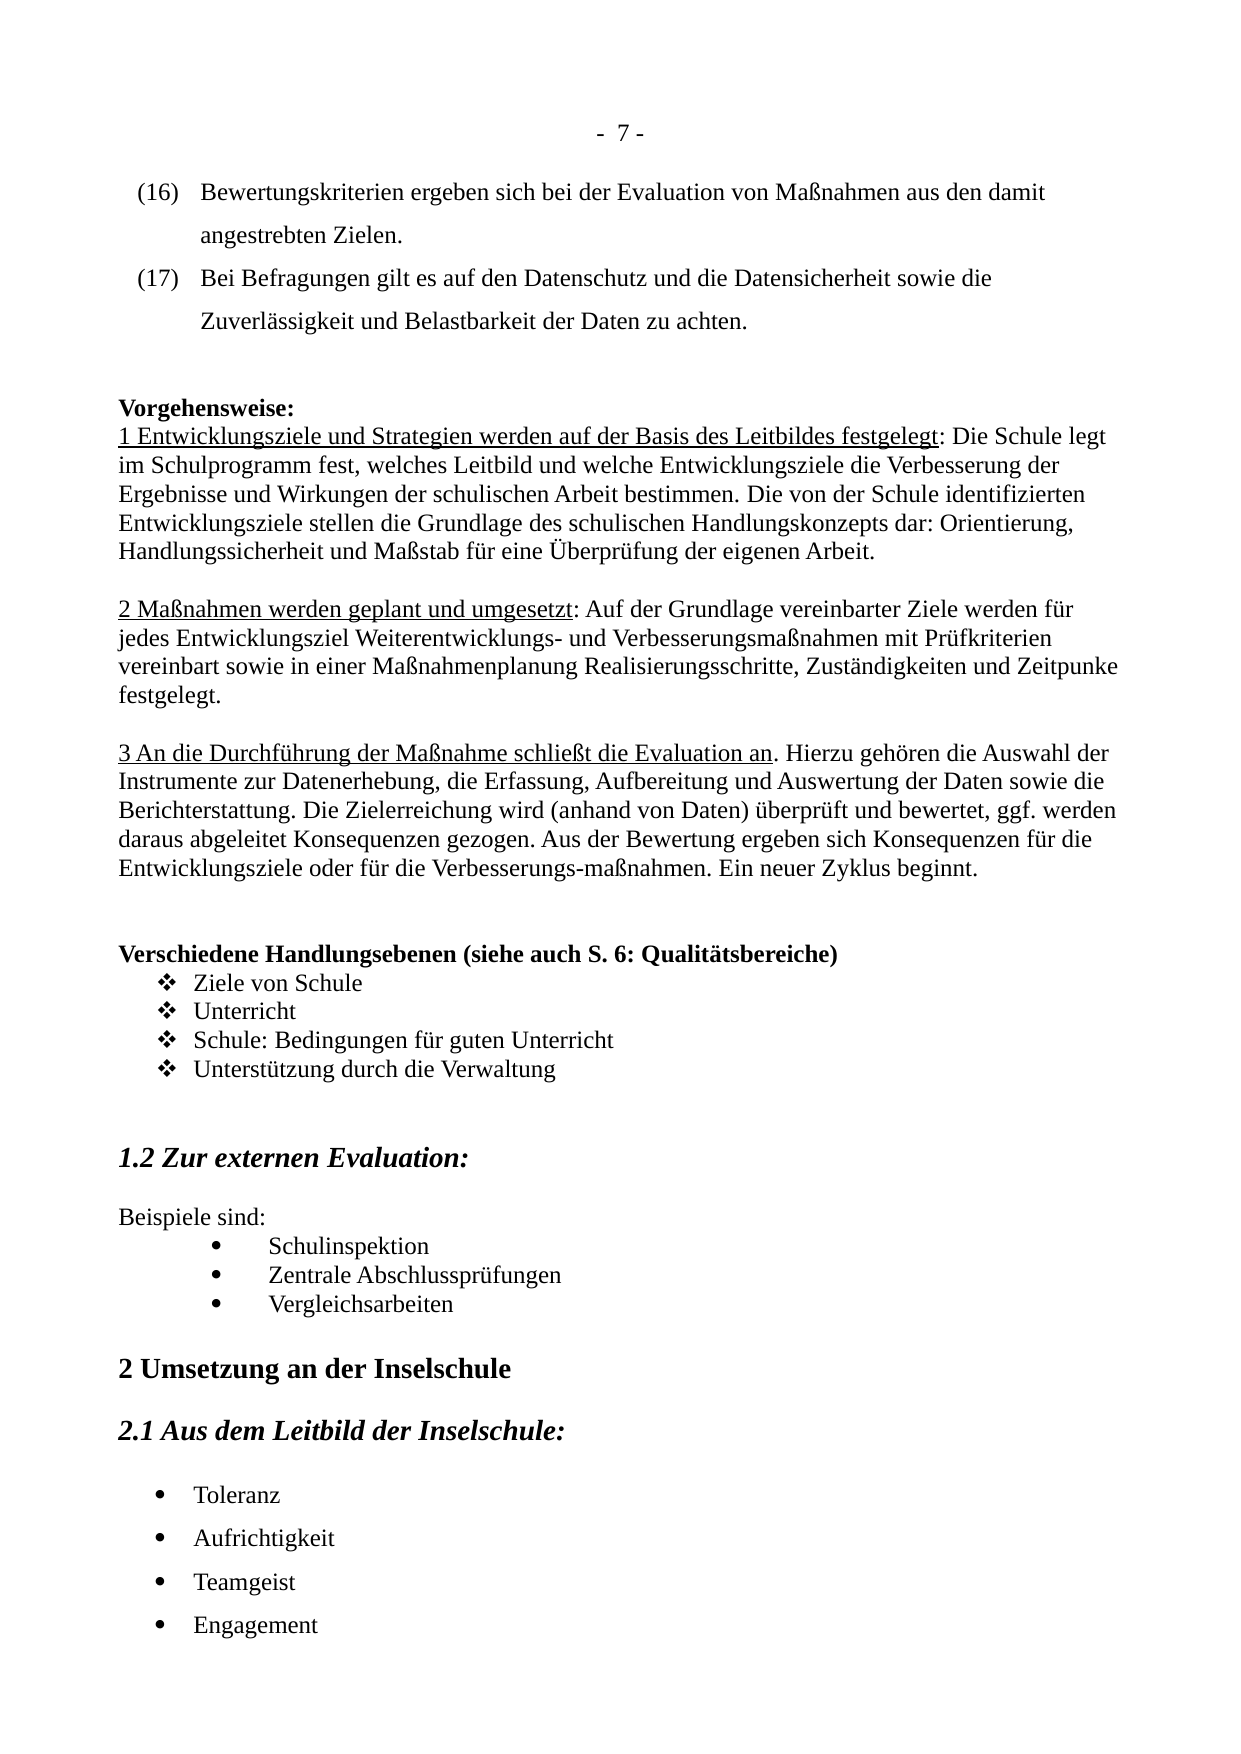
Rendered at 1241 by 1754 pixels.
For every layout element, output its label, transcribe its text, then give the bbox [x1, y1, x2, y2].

text 2 Maßnahmen werden geplant und umgesetzt: Auf der Grundlage vereinbarter Ziele werden für jedes Entwicklungsziel Weiterentwicklungs- und Verbesserungsmaßnahmen mit Prüfkriterien vereinbart sowie in einer Maßnahmenplanung Realisierungsschritte, Zuständigkeiten und Zeitpunke festgelegt. [118, 594, 1122, 738]
text 1.2 Zur externen Evaluation: [118, 1140, 1122, 1174]
text 2 Umsetzung an der Inselschule [118, 1351, 1122, 1384]
list Aufrichtigkeit [156, 1523, 1122, 1552]
text 1 Entwicklungsziele und Strategien werden auf der Basis des Leitbildes festgelegt: Die Schule legt im Schulprogramm fest, welches Leitbild und welche Entwicklungsziele die Verbesserung der Ergebnisse und Wirkungen der schulischen Arbeit bestimmen. Die von der Schule identifizierten Entwicklungsziele stellen die Grundlage des schulischen Handlungskonzepts dar: Orientierung, Handlungssicherheit und Maßstab für eine Überprüfung der eigenen Arbeit. [118, 421, 1122, 565]
list Ziele von Schule [156, 968, 1122, 996]
list Vergleichsarbeiten [212, 1289, 1122, 1317]
list Toleranz [156, 1480, 1122, 1509]
list Engagement [156, 1610, 1122, 1638]
list Unterricht [156, 996, 1122, 1025]
list Bei Befragungen gilt es auf den Datenschutz und die Datensicherheit sowie die Zuverlässigkeit und Belastbarkeit der Daten zu achten. [137, 263, 1122, 335]
text Verschiedene Handlungsebenen (siehe auch S. 6: Qualitätsbereiche) [118, 939, 1122, 968]
list Schulinspektion [212, 1231, 1122, 1260]
list Schule: Bedingungen für guten Unterricht [156, 1025, 1122, 1054]
text Vorgehensweise: [118, 393, 1122, 421]
list Bewertungskriterien ergeben sich bei der Evaluation von Maßnahmen aus den damit angestrebten Zielen. [137, 177, 1122, 249]
text Beispiele sind: [118, 1202, 1122, 1231]
text 2.1 Aus dem Leitbild der Inselschule: [118, 1413, 1122, 1447]
list Zentrale Abschlussprüfungen [212, 1260, 1122, 1289]
list Unterstützung durch die Verwaltung [156, 1054, 1122, 1083]
text 3 An die Durchführung der Maßnahme schließt die Evaluation an. Hierzu gehören die Auswahl der Instrumente zur Datenerhebung, die Erfassung, Aufbereitung und Auswertung der Daten sowie die Berichterstattung. Die Zielerreichung wird (anhand von Daten) überprüft und bewertet, ggf. werden daraus abgeleitet Konsequenzen gezogen. Aus der Bewertung ergeben sich Konsequenzen für die Entwicklungsziele oder für die Verbesserungs-maßnahmen. Ein neuer Zyklus beginnt. [118, 738, 1122, 881]
list Teamgeist [156, 1567, 1122, 1595]
